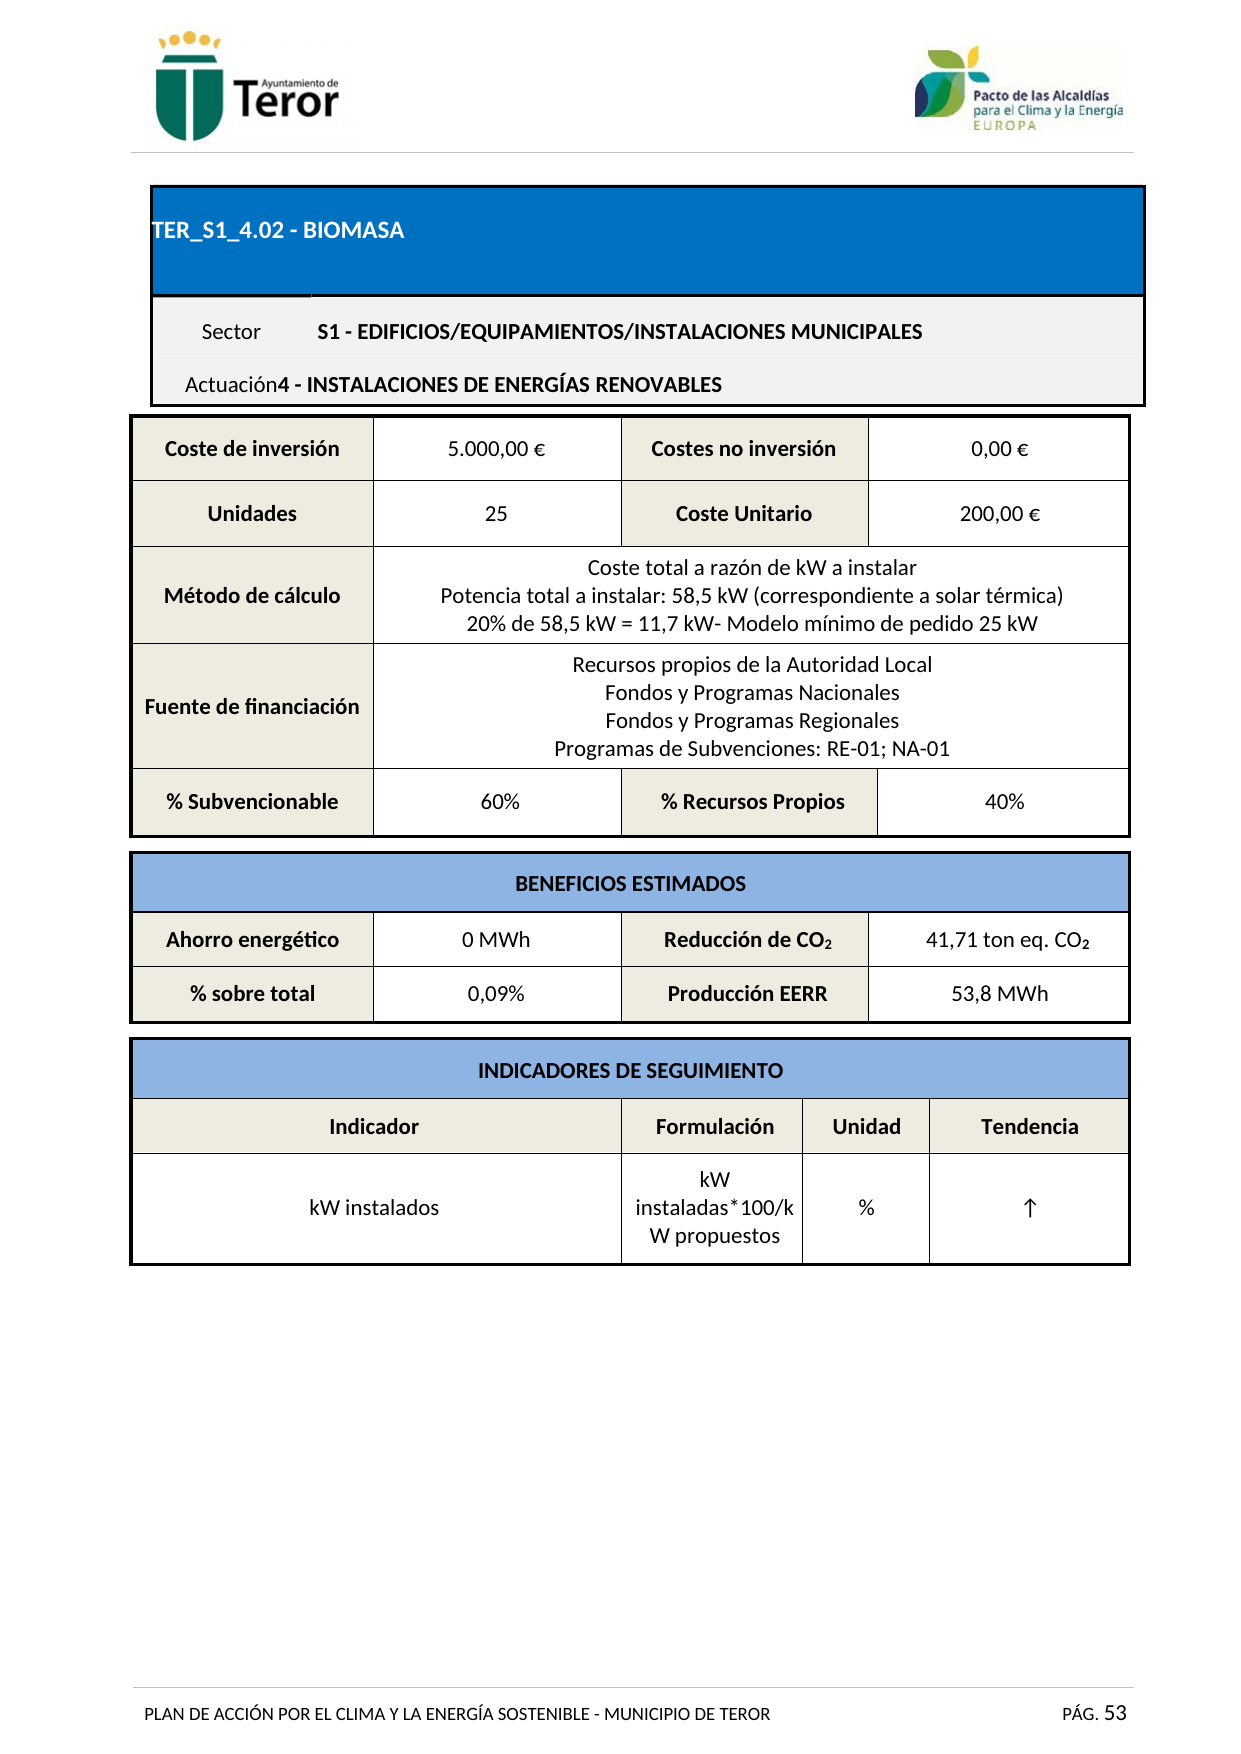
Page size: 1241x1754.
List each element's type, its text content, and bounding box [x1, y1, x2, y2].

table_header 0,00 € [869, 418, 1128, 480]
picture [144, 23, 356, 152]
table_cell 0 MWh [374, 913, 621, 966]
table_cell Reducción de CO2 [622, 913, 868, 966]
table_header Coste de inversión [133, 418, 373, 480]
table_cell INDICADORES DE SEGUIMIENTO [133, 1040, 1128, 1098]
table_cell Producción EERR [622, 967, 868, 1021]
table_cell Recursos propios de la Autoridad Local Fondos y Programas Nacionales Fondos y Programas Regionales Programas de Subvenciones: RE-01; NA-01 [374, 644, 1128, 768]
table_cell [131, 1024, 1129, 1037]
table_cell Coste Unitario [622, 481, 868, 546]
table_cell 200,00 € [869, 481, 1128, 546]
table_cell 40% [878, 769, 1128, 835]
table_cell 53,8 MWh [869, 967, 1128, 1021]
table_cell Fuente de financiación [133, 644, 373, 768]
table_cell ↑ [930, 1154, 1128, 1263]
table_cell Formulación [622, 1099, 802, 1152]
table_cell Indicador [133, 1099, 621, 1152]
table_cell % [803, 1154, 929, 1263]
table_cell kW instaladas*100/k W propuestos [622, 1154, 802, 1263]
table_header Costes no inversión [622, 418, 868, 480]
picture [915, 46, 1123, 130]
table_cell Unidad [803, 1099, 929, 1152]
table_cell BENEFICIOS ESTIMADOS [133, 854, 1128, 911]
table_cell 41,71 ton eq. CO2 [869, 913, 1128, 966]
table_cell 60% [374, 769, 621, 835]
table_cell kW instalados [133, 1154, 621, 1263]
table_cell % Subvencionable [133, 769, 373, 835]
table_cell % Recursos Propios [622, 769, 877, 835]
table_cell Método de cálculo [133, 547, 373, 643]
table_cell Tendencia [930, 1099, 1128, 1152]
table_cell [131, 838, 1129, 851]
table_cell Unidades [133, 481, 373, 546]
table_cell Ahorro energético [133, 913, 373, 966]
table_cell 25 [374, 481, 621, 546]
table_cell Coste total a razón de kW a instalar Potencia total a instalar: 58,5 kW (correspondiente a solar térmica) 20% de 58,5 kW = 11,7 kW- Modelo mínimo de pedido 25 kW [374, 547, 1128, 643]
table_cell % sobre total [133, 967, 373, 1021]
table_header 5.000,00 € [374, 418, 621, 480]
table_cell 0,09% [374, 967, 621, 1021]
